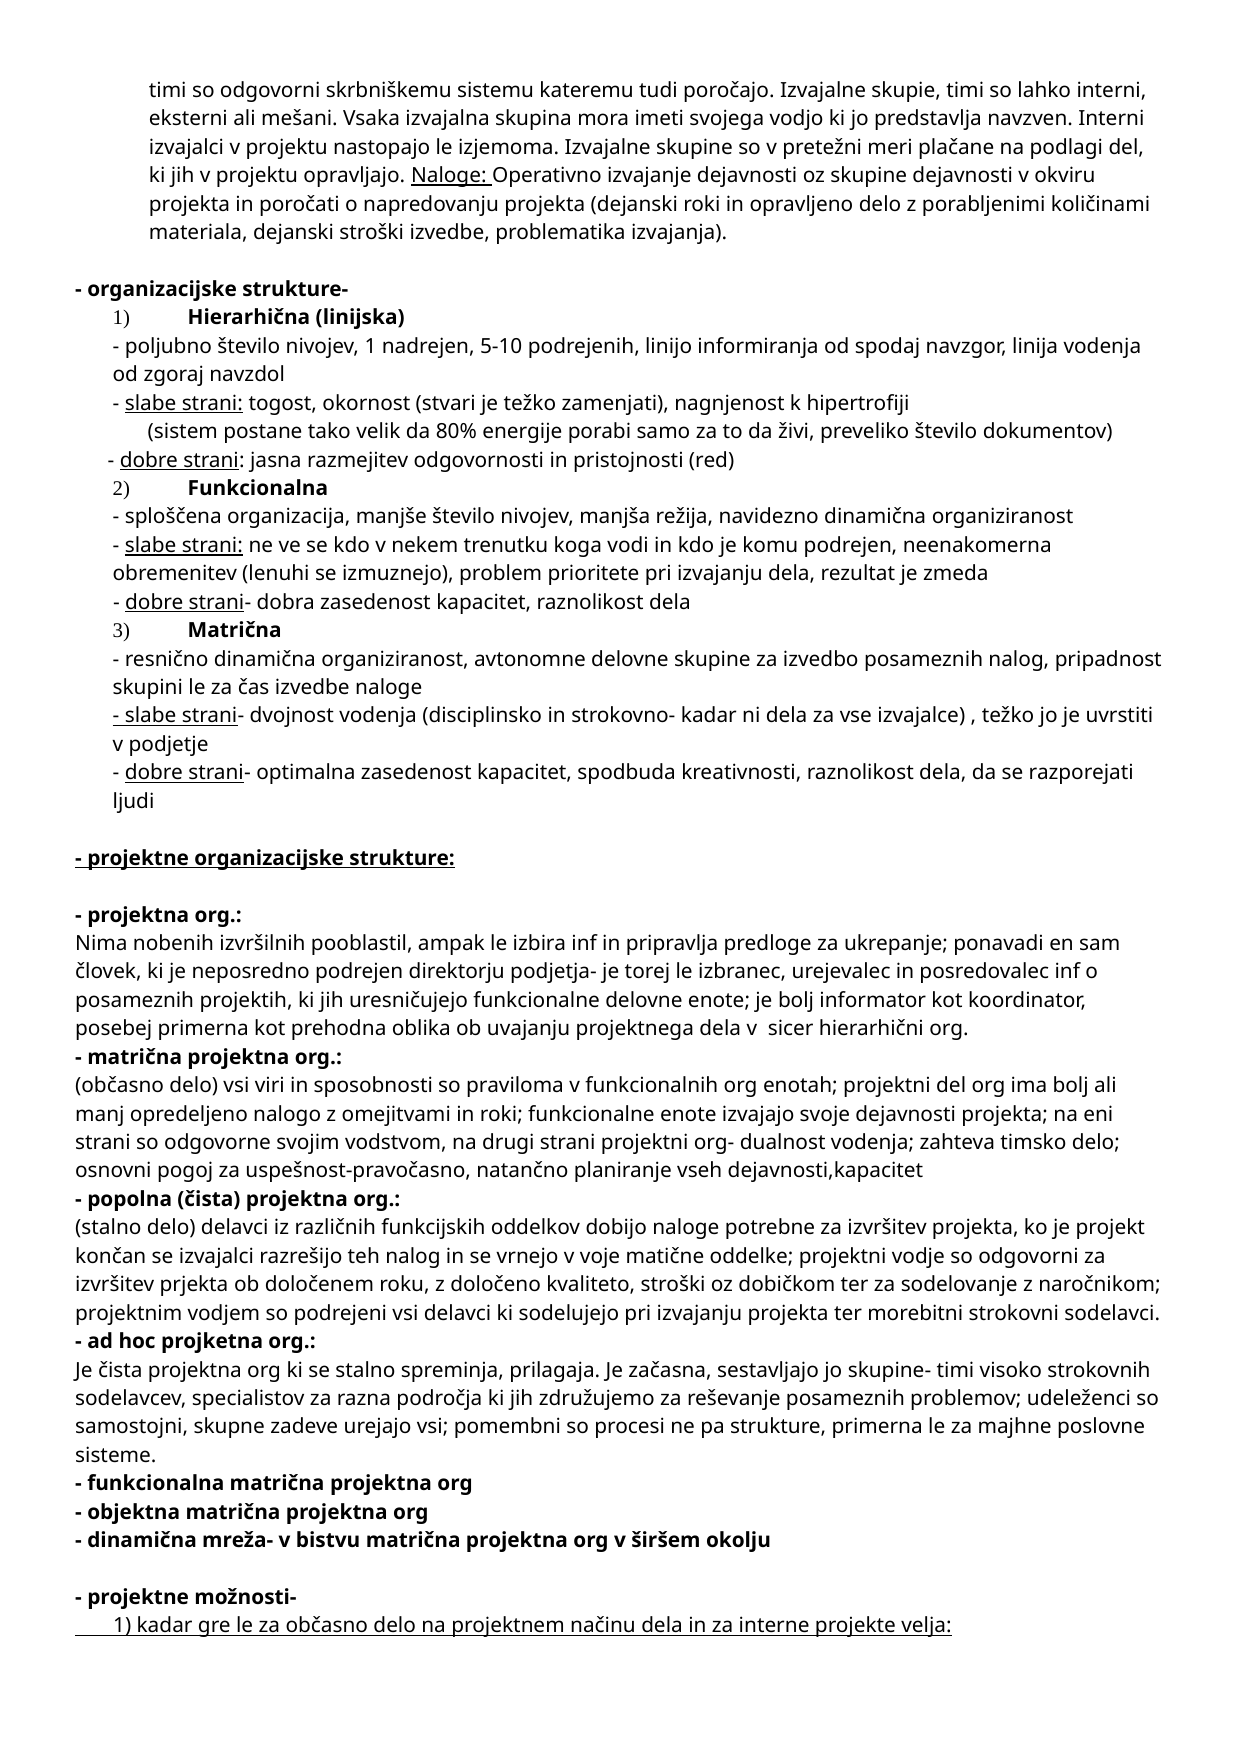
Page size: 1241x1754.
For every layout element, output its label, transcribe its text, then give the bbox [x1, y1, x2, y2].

text timi so odgovorni skrbniškemu sistemu kateremu tudi poročajo. Izvajalne skupie, timi so lahko interni, eksterni ali mešani. Vsaka izvajalna skupina mora imeti svojega vodjo ki jo predstavlja navzven. Interni izvajalci v projektu nastopajo le izjemoma. Izvajalne skupine so v pretežni meri plačane na podlagi del, ki jih v projektu opravljajo. Naloge: Operativno izvajanje dejavnosti oz skupine dejavnosti v okviru projekta in poročati o napredovanju projekta (dejanski roki in opravljeno delo z porabljenimi količinami materiala, dejanski stroški izvedbe, problematika izvajanja). [149, 75, 1165, 246]
text - projektne možnosti- [75, 1582, 1165, 1611]
list Hierarhična (linijska) - poljubno število nivojev, 1 nadrejen, 5-10 podrejenih, linijo informiranja od spodaj navzgor, linija vodenja od zgoraj navzdol - slabe strani: togost, okornost (stvari je težko zamenjati), nagnjenost k hipertrofiji [112, 302, 1165, 416]
text - popolna (čista) projektna org.: [75, 1184, 1165, 1212]
text - dobre strani- optimalna zasedenost kapacitet, spodbuda kreativnosti, raznolikost dela, da se razporejati ljudi [112, 757, 1165, 814]
list Funkcionalna - sploščena organizacija, manjše število nivojev, manjša režija, navidezno dinamična organiziranost [112, 473, 1165, 530]
text - projektne organizacijske strukture: [75, 843, 1165, 871]
text - dobre strani- dobra zasedenost kapacitet, raznolikost dela [75, 587, 1165, 615]
text - ad hoc projketna org.: [75, 1326, 1165, 1355]
text 1) kadar gre le za občasno delo na projektnem načinu dela in za interne projekte velja: [75, 1611, 1165, 1639]
text - matrična projektna org.: (občasno delo) vsi viri in sposobnosti so praviloma v funkcionalnih org enotah; projektni del org ima bolj ali manj opredeljeno nalogo z omejitvami in roki; funkcionalne enote izvajajo svoje dejavnosti projekta; na eni strani so odgovorne svojim vodstvom, na drugi strani projektni org- dualnost vodenja; zahteva timsko delo; osnovni pogoj za uspešnost-pravočasno, natančno planiranje vseh dejavnosti,kapacitet [75, 1042, 1165, 1184]
text Je čista projektna org ki se stalno spreminja, prilagaja. Je začasna, sestavljajo jo skupine- timi visoko strokovnih sodelavcev, specialistov za razna področja ki jih združujemo za reševanje posameznih problemov; udeleženci so samostojni, skupne zadeve urejajo vsi; pomembni so procesi ne pa strukture, primerna le za majhne poslovne sisteme. [75, 1355, 1165, 1468]
text - slabe strani: ne ve se kdo v nekem trenutku koga vodi in kdo je komu podrejen, neenakomerna obremenitev (lenuhi se izmuznejo), problem prioritete pri izvajanju dela, rezultat je zmeda [112, 530, 1165, 587]
text (stalno delo) delavci iz različnih funkcijskih oddelkov dobijo naloge potrebne za izvršitev projekta, ko je projekt končan se izvajalci razrešijo teh nalog in se vrnejo v voje matične oddelke; projektni vodje so odgovorni za izvršitev prjekta ob določenem roku, z določeno kvaliteto, stroški oz dobičkom ter za sodelovanje z naročnikom; projektnim vodjem so podrejeni vsi delavci ki sodelujejo pri izvajanju projekta ter morebitni strokovni sodelavci. [75, 1212, 1165, 1326]
text - funkcionalna matrična projektna org [75, 1468, 1165, 1497]
text - dobre strani: jasna razmejitev odgovornosti in pristojnosti (red) [75, 445, 1165, 473]
text - slabe strani- dvojnost vodenja (disciplinsko in strokovno- kadar ni dela za vse izvajalce) , težko jo je uvrstiti v podjetje [112, 701, 1165, 757]
text - objektna matrična projektna org [75, 1497, 1165, 1525]
text - dinamična mreža- v bistvu matrična projektna org v širšem okolju [75, 1525, 1165, 1554]
list Matrična - resnično dinamična organiziranost, avtonomne delovne skupine za izvedbo posameznih nalog, pripadnost skupini le za čas izvedbe naloge [112, 615, 1165, 701]
text (sistem postane tako velik da 80% energije porabi samo za to da živi, preveliko število dokumentov) [147, 416, 1165, 445]
text - organizacijske strukture- [75, 274, 1165, 302]
text - projektna org.: Nima nobenih izvršilnih pooblastil, ampak le izbira inf in pripravlja predloge za ukrepanje; ponavadi en sam človek, ki je neposredno podrejen direktorju podjetja- je torej le izbranec, urejevalec in posredovalec inf o posameznih projektih, ki jih uresničujejo funkcionalne delovne enote; je bolj informator kot koordinator, posebej primerna kot prehodna oblika ob uvajanju projektnega dela v sicer hierarhični org. [75, 900, 1165, 1042]
